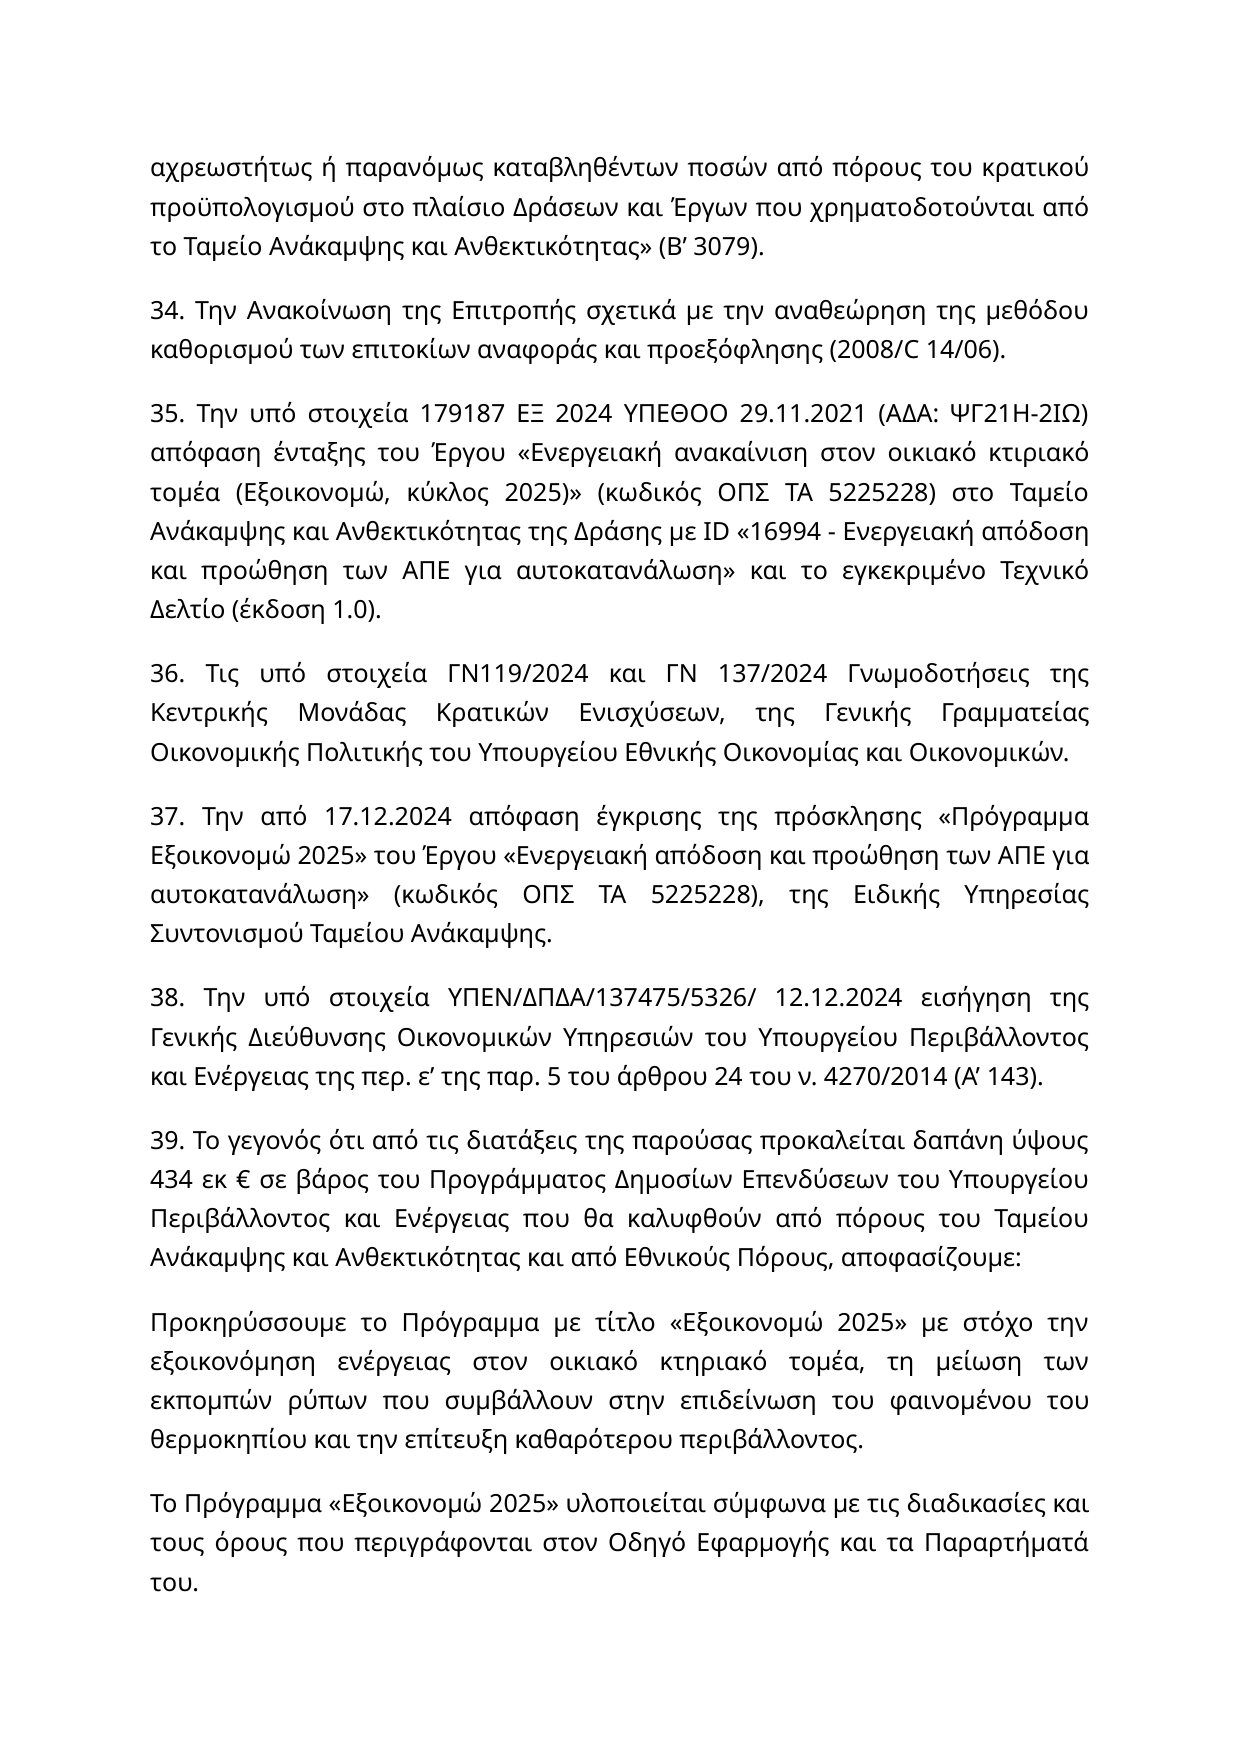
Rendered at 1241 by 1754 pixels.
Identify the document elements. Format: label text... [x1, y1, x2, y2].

text 38. Την υπό στοιχεία ΥΠΕΝ/ΔΠΔΑ/137475/5326/ 12.12.2024 εισήγηση της Γενικής Διεύθυνσης Οικονομικών Υπηρεσιών του Υπουργείου Περιβάλλοντος και Ενέργειας της περ. ε’ της παρ. 5 του άρθρου 24 του ν. 4270/2014 (Α’ 143). [150, 980, 1090, 1092]
text αχρεωστήτως ή παρανόμως καταβληθέντων ποσών από πόρους του κρατικού προϋπολογισμού στο πλαίσιο Δράσεων και Έργων που χρηματοδοτούνται από το Ταμείο Ανάκαμψης και Ανθεκτικότητας» (Β’ 3079). [150, 150, 1090, 262]
text 37. Την από 17.12.2024 απόφαση έγκρισης της πρόσκλησης «Πρόγραμμα Εξοικονομώ 2025» του Έργου «Ενεργειακή απόδοση και προώθηση των ΑΠΕ για αυτοκατανάλωση» (κωδικός ΟΠΣ ΤΑ 5225228), της Ειδικής Υπηρεσίας Συντονισμού Ταμείου Ανάκαμψης. [150, 798, 1090, 950]
text 34. Την Ανακοίνωση της Επιτροπής σχετικά με την αναθεώρηση της μεθόδου καθορισμού των επιτοκίων αναφοράς και προεξόφλησης (2008/C 14/06). [150, 292, 1090, 366]
text 39. Το γεγονός ότι από τις διατάξεις της παρούσας προκαλείται δαπάνη ύψους 434 εκ € σε βάρος του Προγράμματος Δημοσίων Επενδύσεων του Υπουργείου Περιβάλλοντος και Ενέργειας που θα καλυφθούν από πόρους του Ταμείου Ανάκαμψης και Ανθεκτικότητας και από Εθνικούς Πόρους, αποφασίζουμε: [150, 1122, 1090, 1274]
text 35. Την υπό στοιχεία 179187 ΕΞ 2024 ΥΠΕΘΟΟ 29.11.2021 (ΑΔΑ: ΨΓ21Η-2ΙΩ) απόφαση ένταξης του Έργου «Ενεργειακή ανακαίνιση στον οικιακό κτιριακό τομέα (Εξοικονομώ, κύκλος 2025)» (κωδικός ΟΠΣ ΤΑ 5225228) στο Ταμείο Ανάκαμψης και Ανθεκτικότητας της Δράσης με ID «16994 - Ενεργειακή απόδοση και προώθηση των ΑΠΕ για αυτοκατανάλωση» και το εγκεκριμένο Τεχνικό Δελτίο (έκδοση 1.0). [150, 396, 1090, 626]
text Το Πρόγραμμα «Εξοικονομώ 2025» υλοποιείται σύμφωνα με τις διαδικασίες και τους όρους που περιγράφονται στον Οδηγό Εφαρμογής και τα Παραρτήματά του. [150, 1486, 1090, 1598]
text Προκηρύσσουμε το Πρόγραμμα με τίτλο «Εξοικονομώ 2025» με στόχο την εξοικονόμηση ενέργειας στον οικιακό κτηριακό τομέα, τη μείωση των εκπομπών ρύπων που συμβάλλουν στην επιδείνωση του φαινομένου του θερμοκηπίου και την επίτευξη καθαρότερου περιβάλλοντος. [150, 1304, 1090, 1456]
text 36. Τις υπό στοιχεία ΓΝ119/2024 και ΓΝ 137/2024 Γνωμοδοτήσεις της Κεντρικής Μονάδας Κρατικών Ενισχύσεων, της Γενικής Γραμματείας Οικονομικής Πολιτικής του Υπουργείου Εθνικής Οικονομίας και Οικονομικών. [150, 656, 1090, 768]
